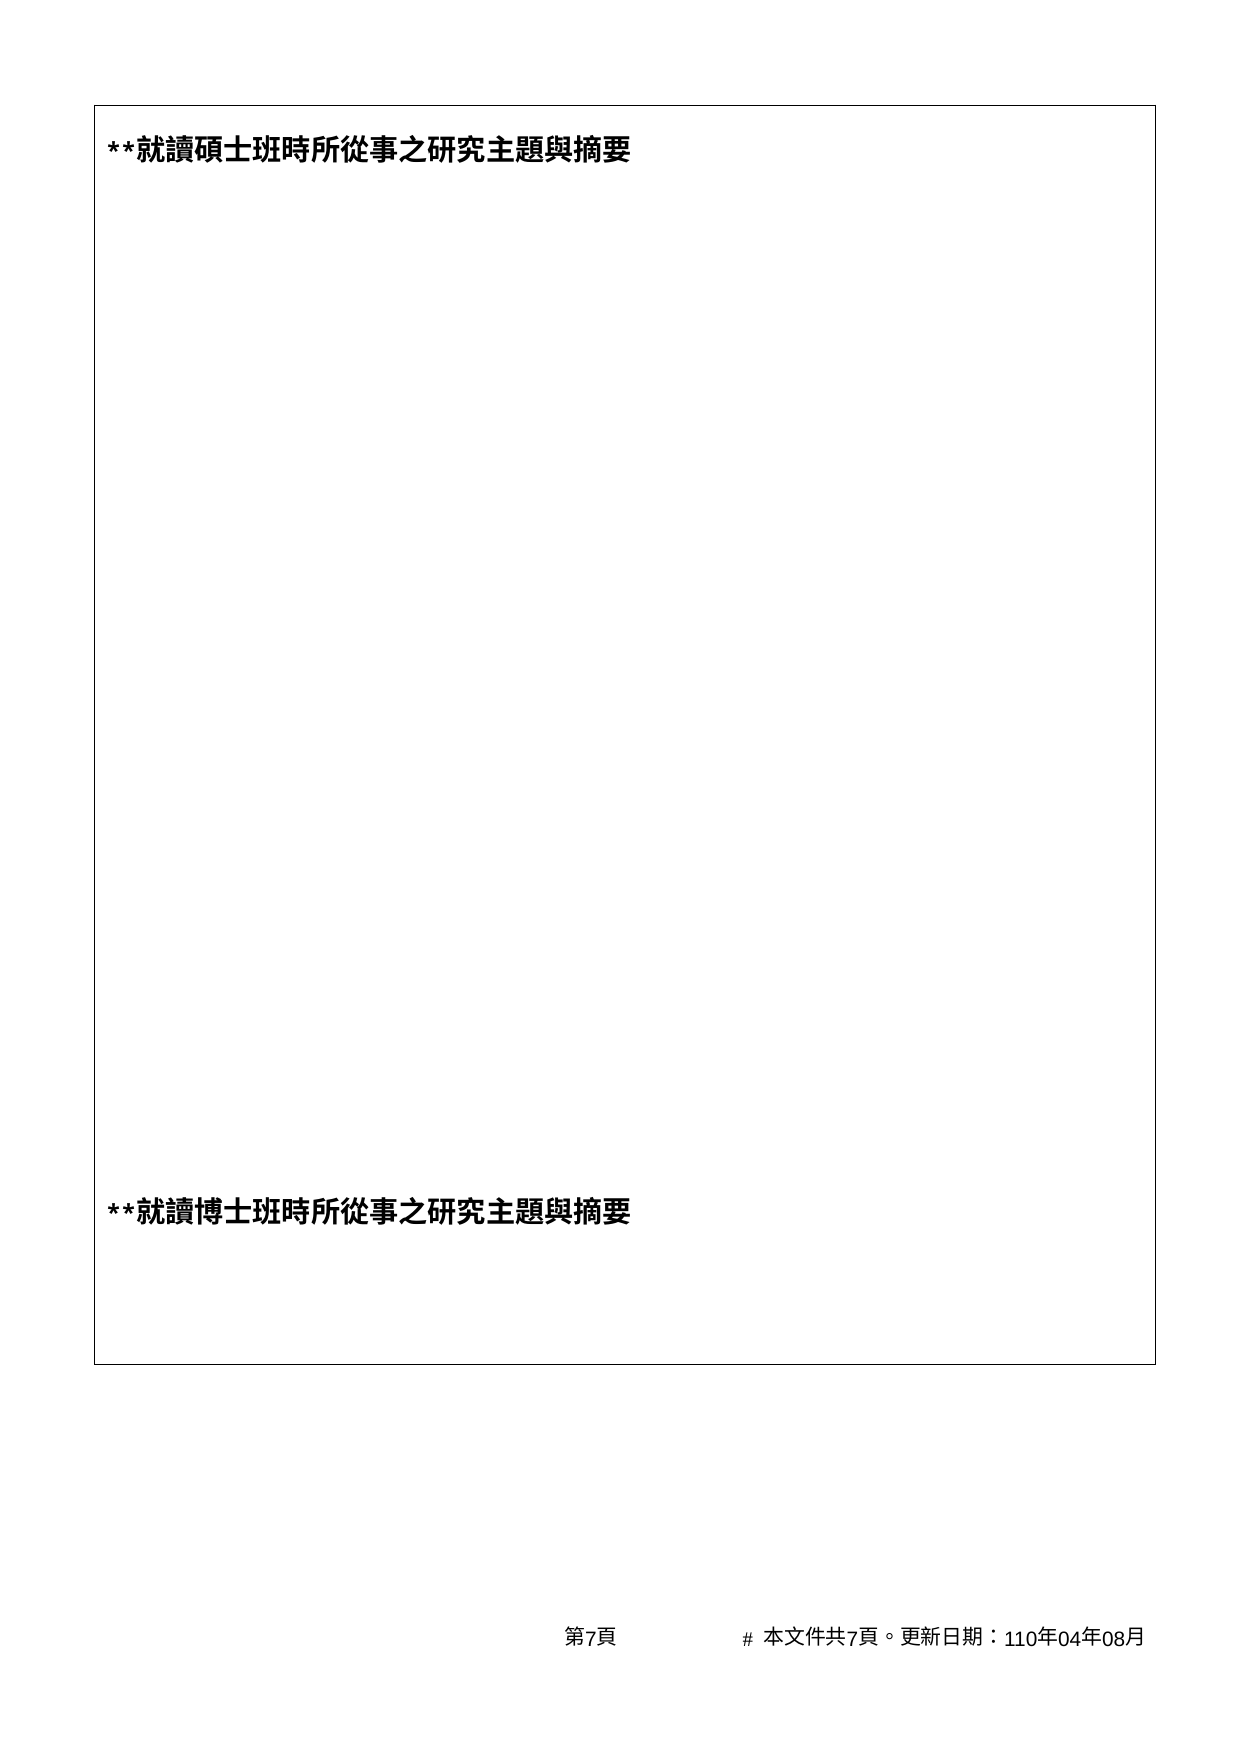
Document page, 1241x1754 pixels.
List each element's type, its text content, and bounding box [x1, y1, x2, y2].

table_header **就讀碩士班時所從事之研究主題與摘要 **就讀博士班時所從事之研究主題與摘要 [95, 106, 1155, 1364]
